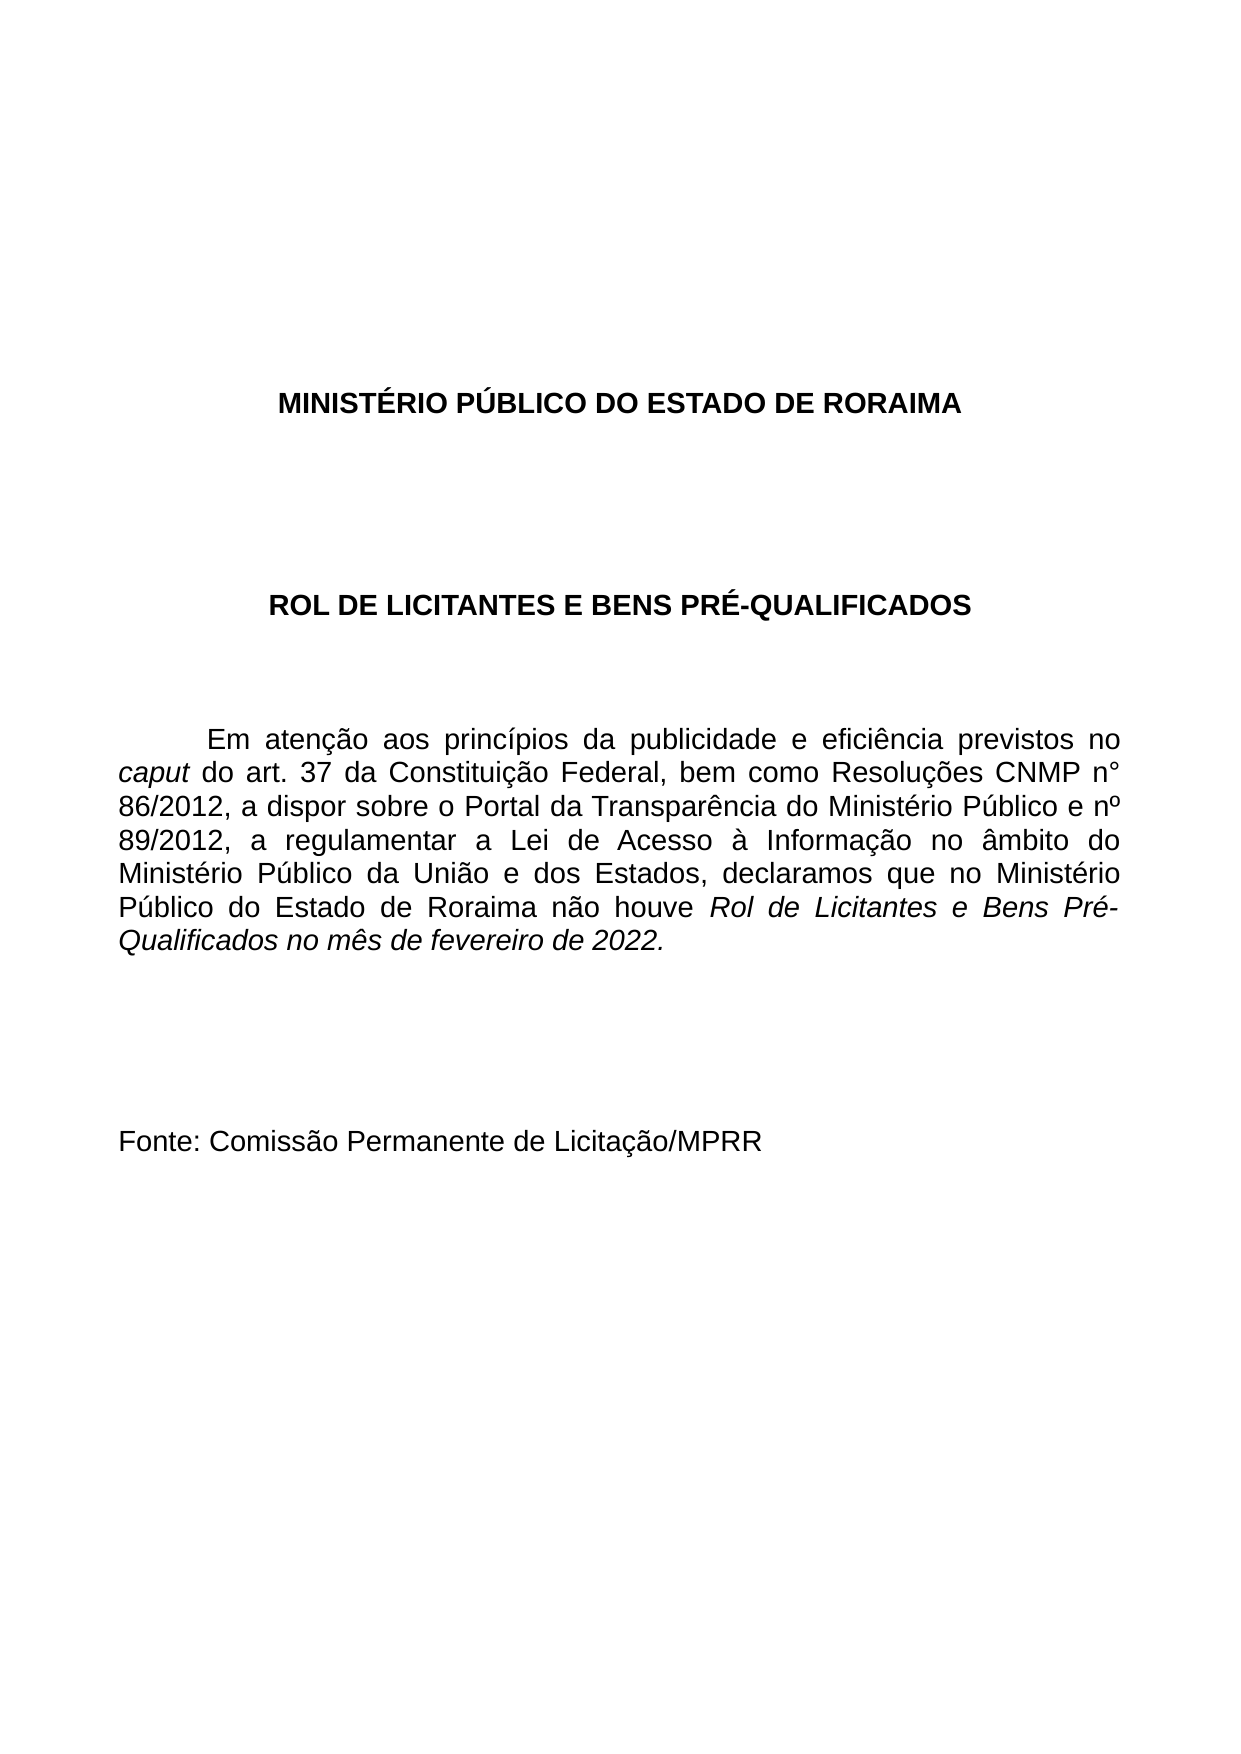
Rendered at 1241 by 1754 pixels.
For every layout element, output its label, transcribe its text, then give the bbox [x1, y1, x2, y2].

text Em atenção aos princípios da publicidade e eficiência previstos no caput do art. 37 da Constituição Federal, bem como Resoluções CNMP n° 86/2012, a dispor sobre o Portal da Transparência do Ministério Público e nº 89/2012, a regulamentar a Lei de Acesso à Informação no âmbito do Ministério Público da União e dos Estados, declaramos que no Ministério Público do Estado de Roraima não houve Rol de Licitantes e Bens Pré-Qualificados no mês de fevereiro de 2022. [118, 722, 1122, 957]
text ROL DE LICITANTES E BENS PRÉ-QUALIFICADOS [118, 588, 1122, 621]
text Fonte: Comissão Permanente de Licitação/MPRR [118, 1124, 1122, 1158]
text MINISTÉRIO PÚBLICO DO ESTADO DE RORAIMA [118, 386, 1122, 420]
